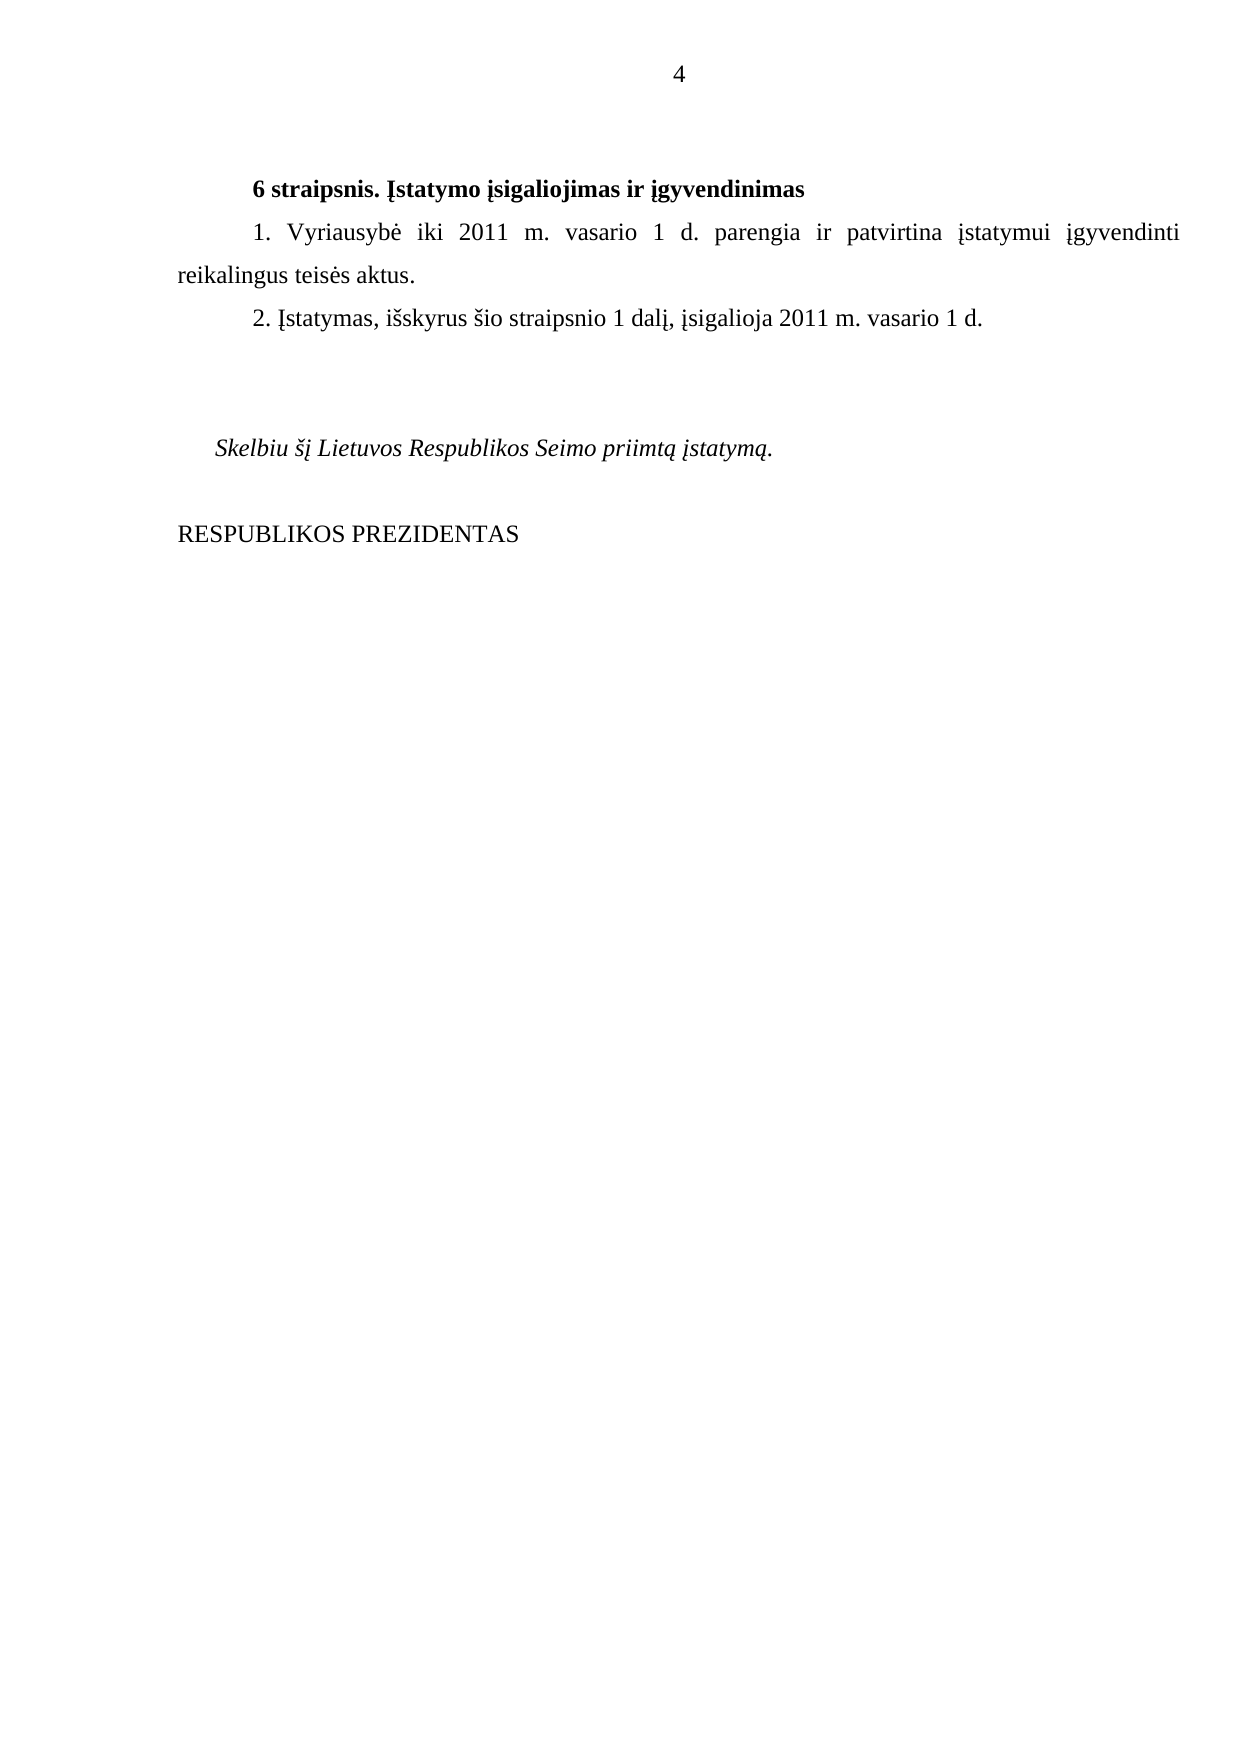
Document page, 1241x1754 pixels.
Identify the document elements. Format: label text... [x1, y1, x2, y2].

text 6 straipsnis. Įstatymo įsigaliojimas ir įgyvendinimas [177, 174, 1181, 203]
text Skelbiu šį Lietuvos Respublikos Seimo priimtą įstatymą. [177, 433, 1181, 462]
text RESPUBLIKOS PREZIDENTAS [177, 519, 1181, 548]
text 2. Įstatymas, išskyrus šio straipsnio 1 dalį, įsigalioja 2011 m. vasario 1 d. [177, 303, 1181, 332]
text 1. Vyriausybė iki 2011 m. vasario 1 d. parengia ir patvirtina įstatymui įgyvendinti reikalingus teisės aktus. [177, 217, 1181, 289]
